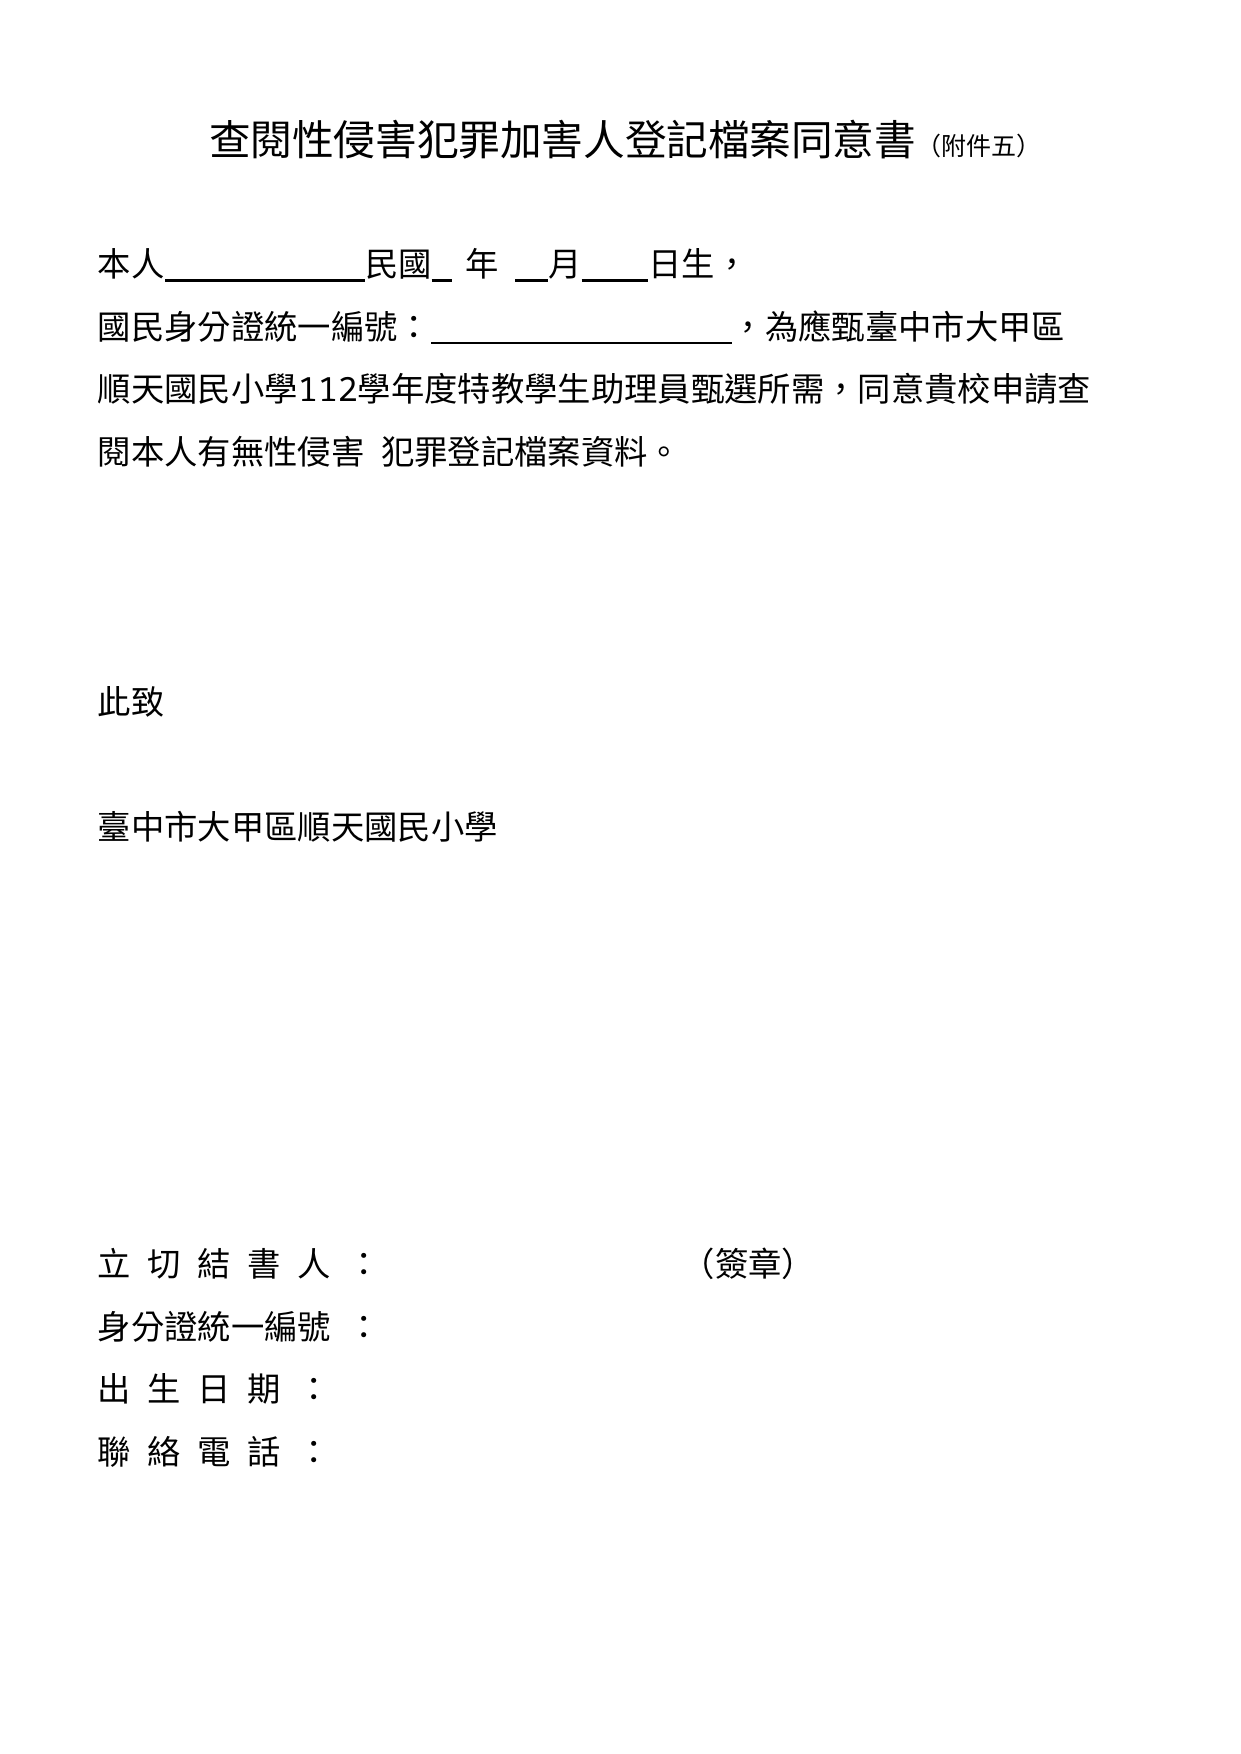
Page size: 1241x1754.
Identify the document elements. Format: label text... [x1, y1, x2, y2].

text 本人 民國 年 月 日生， [98, 221, 1101, 283]
text 此致 [98, 658, 1101, 721]
text 閱本人有無性侵害 犯罪登記檔案資料。 [98, 408, 1101, 471]
text 國民身分證統一編號： ，為應甄臺中市大甲區 [98, 283, 1101, 346]
text 聯 絡 電 話 ： [98, 1408, 1101, 1471]
text 立 切 結 書 人 ： （簽章） [98, 1221, 1101, 1283]
text 出 生 日 期 ： [98, 1346, 1101, 1408]
text 順天國民小學112學年度特教學生助理員甄選所需，同意貴校申請查 [98, 346, 1101, 408]
text 身分證統一編號 ： [98, 1283, 1101, 1346]
text 臺中市大甲區順天國民小學 [98, 783, 1101, 846]
text 查閱性侵害犯罪加害人登記檔案同意書（附件五） [105, 96, 1165, 158]
